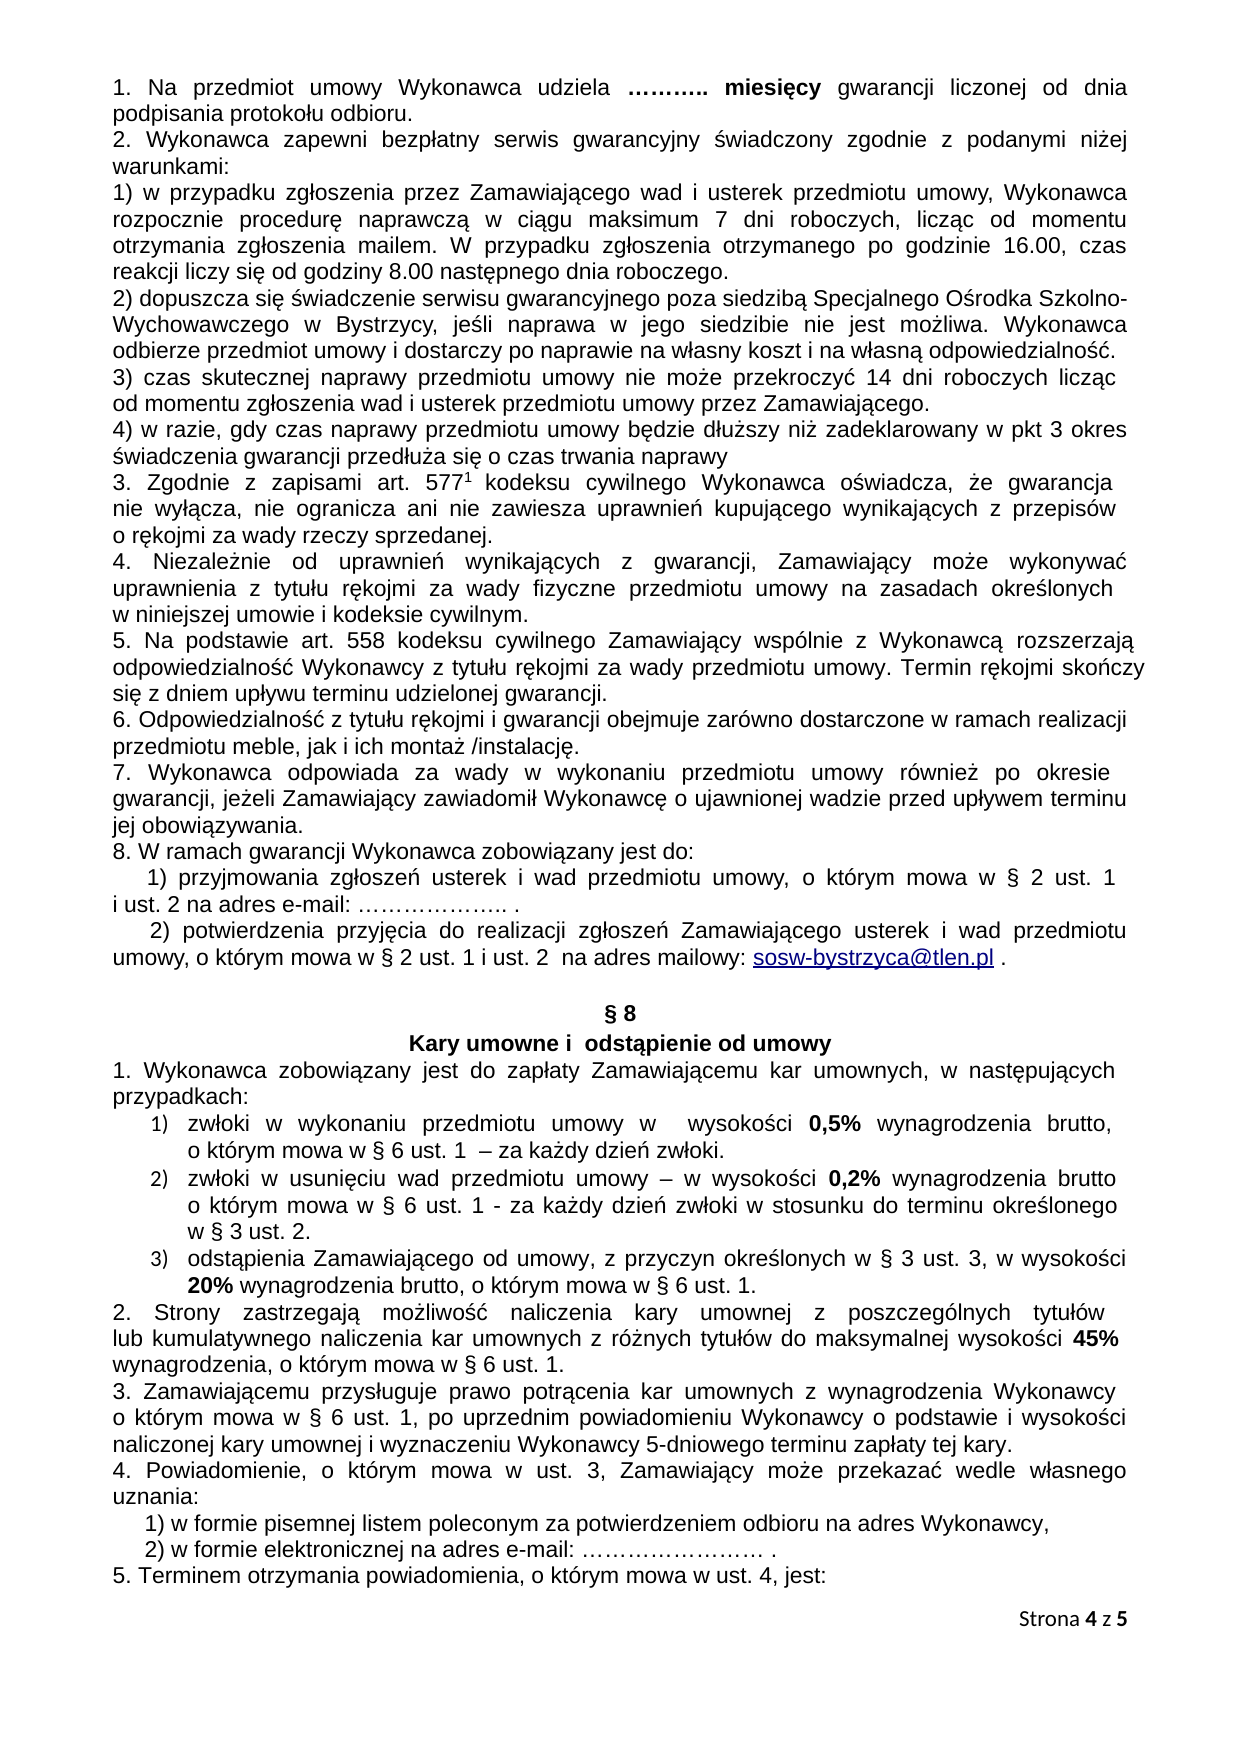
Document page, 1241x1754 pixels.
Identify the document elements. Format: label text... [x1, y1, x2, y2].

text 4. Niezależnie od uprawnień wynikających z gwarancji, Zamawiający może wykonywać uprawnienia z tytułu rękojmi za wady fizyczne przedmiotu umowy na zasadach określonych w niniejszej umowie i kodeksie cywilnym. [112, 548, 1128, 627]
list zwłoki w wykonaniu przedmiotu umowy w wysokości 0,5% wynagrodzenia brutto, o którym mowa w § 6 ust. 1 – za każdy dzień zwłoki. [150, 1109, 1128, 1164]
text 2) w formie elektronicznej na adres e-mail: …………………… . [112, 1536, 1128, 1562]
text 4) w razie, gdy czas naprawy przedmiotu umowy będzie dłuższy niż zadeklarowany w pkt 3 okres świadczenia gwarancji przedłuża się o czas trwania naprawy [112, 416, 1128, 469]
text 1) przyjmowania zgłoszeń usterek i wad przedmiotu umowy, o którym mowa w § 2 ust. 1 i ust. 2 na adres e-mail: ……………….. . [112, 864, 1128, 917]
text 3. Zgodnie z zapisami art. 5771 kodeksu cywilnego Wykonawca oświadcza, że gwarancja nie wyłącza, nie ogranicza ani nie zawiesza uprawnień kupującego wynikających z przepisów o rękojmi za wady rzeczy sprzedanej. [112, 469, 1128, 548]
text Kary umowne i odstąpienie od umowy [112, 1030, 1128, 1057]
text 5. Na podstawie art. 558 kodeksu cywilnego Zamawiający wspólnie z Wykonawcą rozszerzają odpowiedzialność Wykonawcy z tytułu rękojmi za wady przedmiotu umowy. Termin rękojmi skończy się z dniem upływu terminu udzielonej gwarancji. [112, 627, 1146, 706]
text 3. Zamawiającemu przysługuje prawo potrącenia kar umownych z wynagrodzenia Wykonawcy o którym mowa w § 6 ust. 1, po uprzednim powiadomieniu Wykonawcy o podstawie i wysokości naliczonej kary umownej i wyznaczeniu Wykonawcy 5-dniowego terminu zapłaty tej kary. [112, 1378, 1128, 1457]
text 2. Strony zastrzegają możliwość naliczenia kary umownej z poszczególnych tytułów lub kumulatywnego naliczenia kar umownych z różnych tytułów do maksymalnej wysokości 45% wynagrodzenia, o którym mowa w § 6 ust. 1. [112, 1299, 1128, 1378]
text 5. Terminem otrzymania powiadomienia, o którym mowa w ust. 4, jest: [112, 1562, 1128, 1589]
text § 8 [112, 1000, 1128, 1026]
text 1. Wykonawca zobowiązany jest do zapłaty Zamawiającemu kar umownych, w następujących przypadkach: [112, 1057, 1128, 1109]
text 8. W ramach gwarancji Wykonawca zobowiązany jest do: [112, 838, 1128, 864]
text 2) potwierdzenia przyjęcia do realizacji zgłoszeń Zamawiającego usterek i wad przedmiotu umowy, o którym mowa w § 2 ust. 1 i ust. 2 na adres mailowy: sosw-bystrzyca@tlen.pl . [112, 917, 1128, 970]
text 1) w formie pisemnej listem poleconym za potwierdzeniem odbioru na adres Wykonawcy, [112, 1509, 1128, 1536]
text 7. Wykonawca odpowiada za wady w wykonaniu przedmiotu umowy również po okresie gwarancji, jeżeli Zamawiający zawiadomił Wykonawcę o ujawnionej wadzie przed upływem terminu jej obowiązywania. [112, 759, 1128, 838]
text 1) w przypadku zgłoszenia przez Zamawiającego wad i usterek przedmiotu umowy, Wykonawca rozpocznie procedurę naprawczą w ciągu maksimum 7 dni roboczych, licząc od momentu otrzymania zgłoszenia mailem. W przypadku zgłoszenia otrzymanego po godzinie 16.00, czas reakcji liczy się od godziny 8.00 następnego dnia roboczego. [112, 179, 1128, 284]
text 2. Wykonawca zapewni bezpłatny serwis gwarancyjny świadczony zgodnie z podanymi niżej warunkami: [112, 126, 1128, 179]
text 6. Odpowiedzialność z tytułu rękojmi i gwarancji obejmuje zarówno dostarczone w ramach realizacji przedmiotu meble, jak i ich montaż /instalację. [112, 706, 1128, 759]
text 2) dopuszcza się świadczenie serwisu gwarancyjnego poza siedzibą Specjalnego Ośrodka Szkolno-Wychowawczego w Bystrzycy, jeśli naprawa w jego siedzibie nie jest możliwa. Wykonawca odbierze przedmiot umowy i dostarczy po naprawie na własny koszt i na własną odpowiedzialność. [112, 284, 1128, 364]
text 1. Na przedmiot umowy Wykonawca udziela ……….. miesięcy gwarancji liczonej od dnia podpisania protokołu odbioru. [112, 74, 1128, 126]
list odstąpienia Zamawiającego od umowy, z przyczyn określonych w § 3 ust. 3, w wysokości 20% wynagrodzenia brutto, o którym mowa w § 6 ust. 1. [150, 1244, 1128, 1299]
text 4. Powiadomienie, o którym mowa w ust. 3, Zamawiający może przekazać wedle własnego uznania: [112, 1457, 1128, 1509]
text 3) czas skutecznej naprawy przedmiotu umowy nie może przekroczyć 14 dni roboczych licząc od momentu zgłoszenia wad i usterek przedmiotu umowy przez Zamawiającego. [112, 364, 1128, 416]
list zwłoki w usunięciu wad przedmiotu umowy – w wysokości 0,2% wynagrodzenia brutto o którym mowa w § 6 ust. 1 - za każdy dzień zwłoki w stosunku do terminu określonego w § 3 ust. 2. [150, 1164, 1128, 1244]
